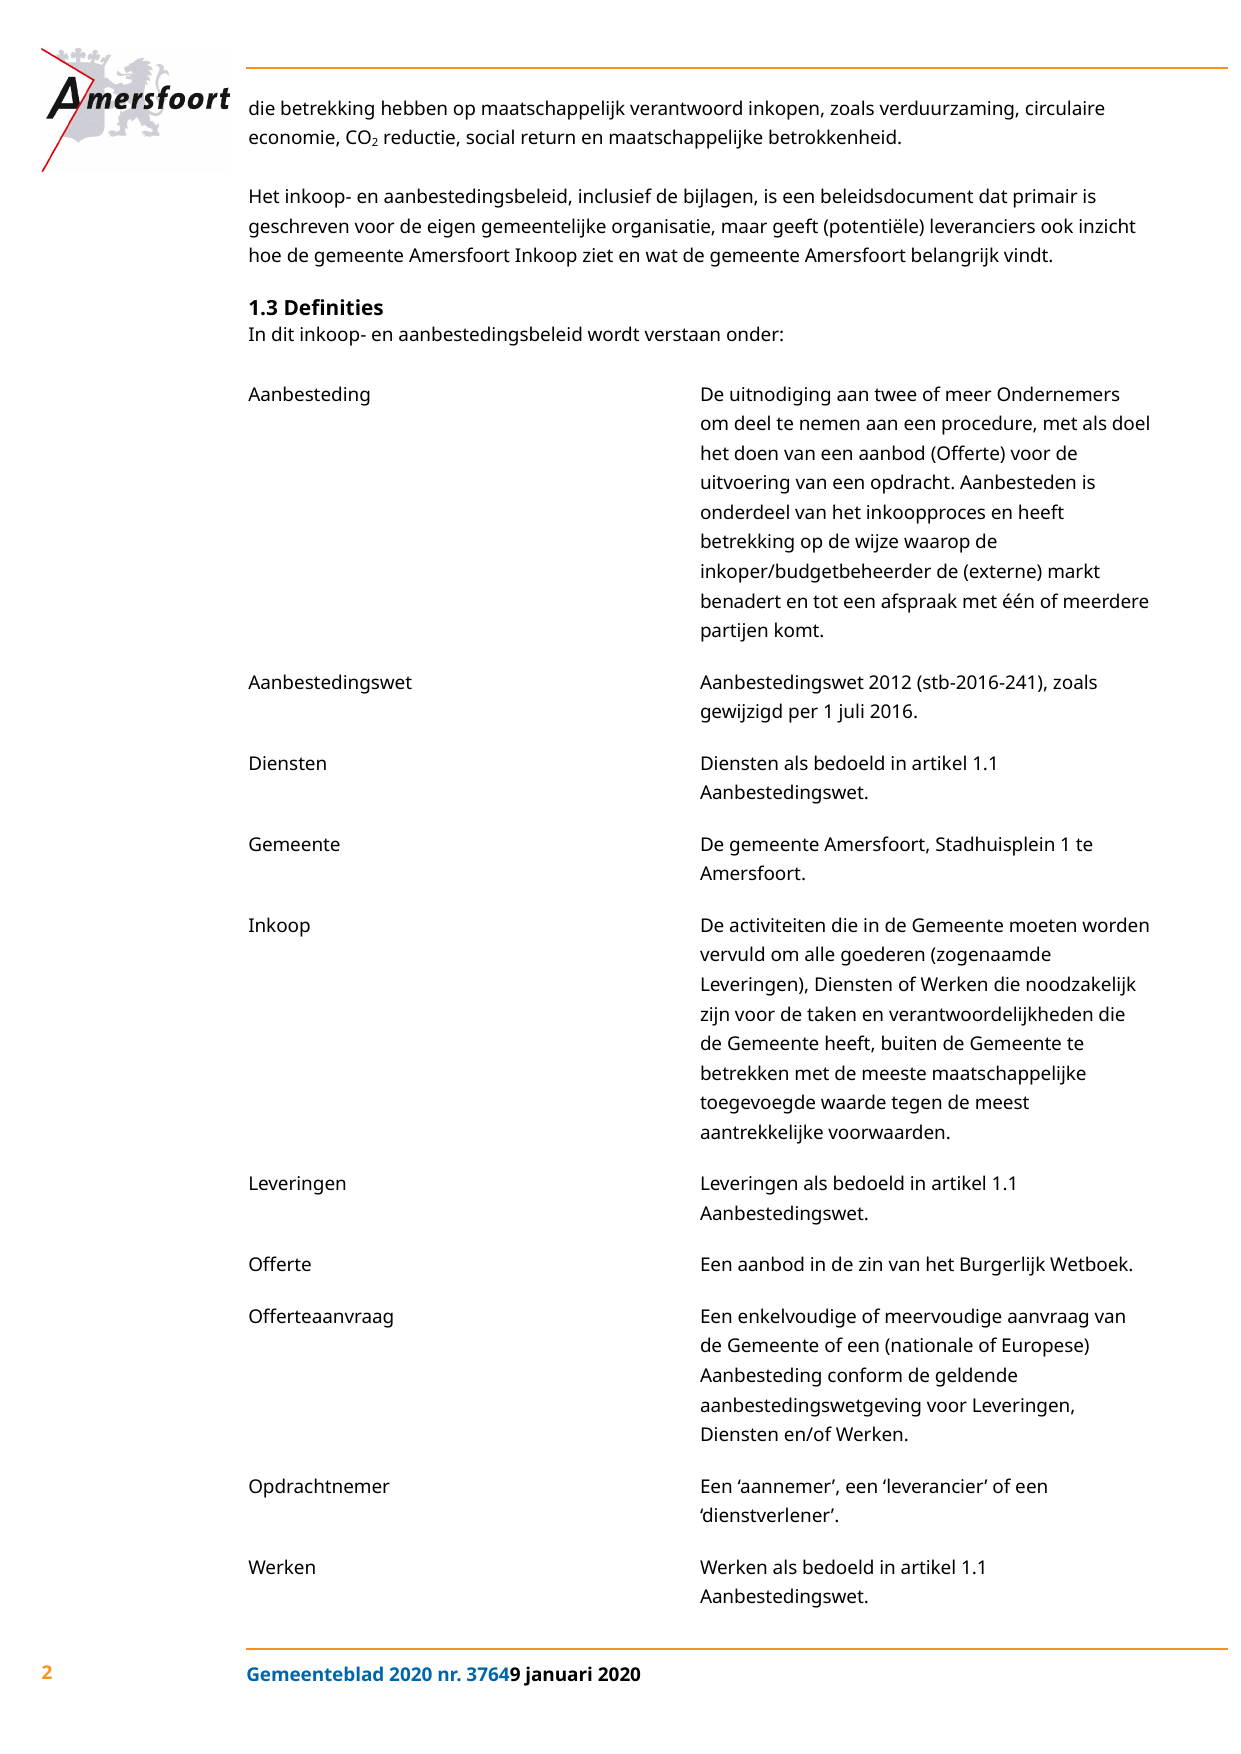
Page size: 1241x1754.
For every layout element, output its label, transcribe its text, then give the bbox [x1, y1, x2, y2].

table_cell De gemeente Amersfoort, Stadhuisplein 1 te Amersfoort. [700, 831, 1152, 886]
table_cell Een enkelvoudige of meervoudige aanvraag van de Gemeente of een (nationale of Europese) Aanbesteding conform de geldende aanbestedingswetgeving voor Leveringen, Diensten en/of Werken. [700, 1303, 1152, 1447]
table_cell Opdrachtnemer [248, 1473, 700, 1528]
table_cell Offerte [248, 1252, 700, 1277]
table_cell Inkoop [248, 912, 700, 1145]
text die betrekking hebben op maatschappelijk verantwoord inkopen, zoals verduurzaming, circulaire economie, CO2 reductie, social return en maatschappelijke betrokkenheid. [248, 95, 1152, 150]
table_cell [248, 1278, 1152, 1303]
table_cell Een ‘aannemer’, een ‘leverancier’ of een ‘dienstverlener’. [700, 1473, 1152, 1528]
table_cell [248, 1226, 1152, 1252]
table_cell [248, 1447, 1152, 1473]
text 1.3 Definities [248, 293, 1152, 322]
text Het inkoop- en aanbestedingsbeleid, inclusief de bijlagen, is een beleidsdocument dat primair is geschreven voor de eigen gemeentelijke organisatie, maar geeft (potentiële) leveranciers ook inzicht hoe de gemeente Amersfoort Inkoop ziet en wat de gemeente Amersfoort belangrijk vindt. [248, 183, 1152, 268]
table_cell Een aanbod in de zin van het Burgerlijk Wetboek. [700, 1252, 1152, 1277]
table_cell Werken [248, 1554, 700, 1609]
text In dit inkoop- en aanbestedingsbeleid wordt verstaan onder: [248, 322, 1152, 347]
table_cell [248, 724, 1152, 750]
table_cell Diensten [248, 750, 700, 805]
table_cell [248, 886, 1152, 912]
table_cell Diensten als bedoeld in artikel 1.1 Aanbestedingswet. [700, 750, 1152, 805]
picture [41, 47, 231, 172]
table_cell Leveringen [248, 1171, 700, 1226]
table_cell De activiteiten die in de Gemeente moeten worden vervuld om alle goederen (zogenaamde Leveringen), Diensten of Werken die noodzakelijk zijn voor de taken en verantwoordelijkheden die de Gemeente heeft, buiten de Gemeente te betrekken met de meeste maatschappelijke toegevoegde waarde tegen de meest aantrekkelijke voorwaarden. [700, 912, 1152, 1145]
table_cell Werken als bedoeld in artikel 1.1 Aanbestedingswet. [700, 1554, 1152, 1609]
table_cell [248, 643, 1152, 669]
table_header De uitnodiging aan twee of meer Ondernemers om deel te nemen aan een procedure, met als doel het doen van een aanbod (Offerte) voor de uitvoering van een opdracht. Aanbesteden is onderdeel van het inkoopproces en heeft betrekking op de wijze waarop de inkoper/budgetbeheerder de (externe) markt benadert en tot een afspraak met één of meerdere partijen komt. [700, 381, 1152, 643]
table_cell Gemeente [248, 831, 700, 886]
table_cell Aanbestedingswet 2012 (stb-2016-241), zoals gewijzigd per 1 juli 2016. [700, 669, 1152, 724]
table_cell Offerteaanvraag [248, 1303, 700, 1447]
table_cell [248, 1145, 1152, 1171]
table_cell Aanbestedingswet [248, 669, 700, 724]
table_cell [248, 805, 1152, 831]
table_header Aanbesteding [248, 381, 700, 643]
table_cell [248, 1528, 1152, 1554]
table_cell Leveringen als bedoeld in artikel 1.1 Aanbestedingswet. [700, 1171, 1152, 1226]
